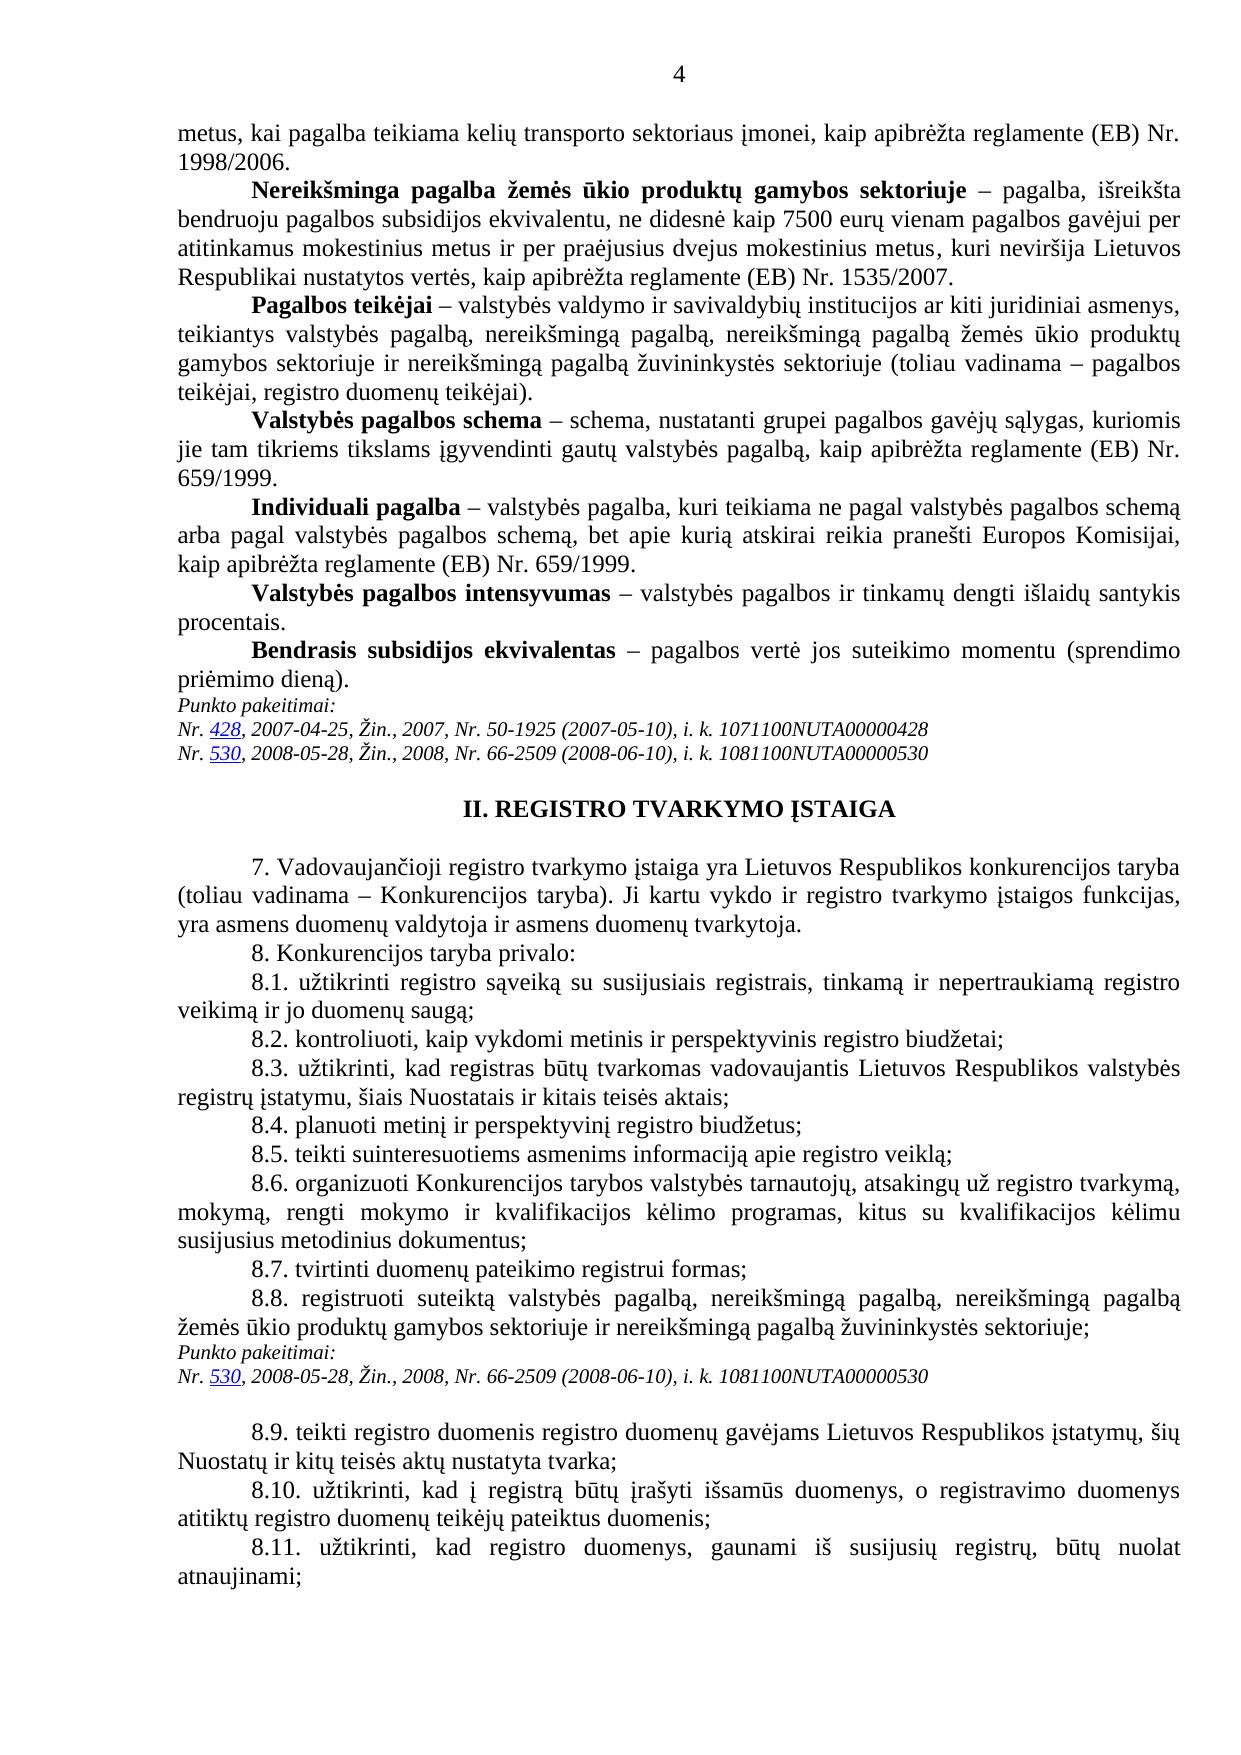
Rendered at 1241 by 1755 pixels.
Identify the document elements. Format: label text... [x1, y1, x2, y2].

text 8.3. užtikrinti, kad registras būtų tvarkomas vadovaujantis Lietuvos Respublikos valstybės registrų įstatymu, šiais Nuostatais ir kitais teisės aktais; [177, 1053, 1181, 1110]
text 8.9. teikti registro duomenis registro duomenų gavėjams Lietuvos Respublikos įstatymų, šių Nuostatų ir kitų teisės aktų nustatyta tvarka; [177, 1417, 1181, 1475]
text metus, kai pagalba teikiama kelių transporto sektoriaus įmonei, kaip apibrėžta reglamente (EB) Nr. 1998/2006. [177, 118, 1181, 176]
text Valstybės pagalbos intensyvumas – valstybės pagalbos ir tinkamų dengti išlaidų santykis procentais. [177, 578, 1181, 636]
text Pagalbos teikėjai – valstybės valdymo ir savivaldybių institucijos ar kiti juridiniai asmenys, teikiantys valstybės pagalbą, nereikšmingą pagalbą, nereikšmingą pagalbą žemės ūkio produktų gamybos sektoriuje ir nereikšmingą pagalbą žuvininkystės sektoriuje (toliau vadinama – pagalbos teikėjai, registro duomenų teikėjai). [177, 291, 1181, 406]
text 8.11. užtikrinti, kad registro duomenys, gaunami iš susijusių registrų, būtų nuolat atnaujinami; [177, 1532, 1181, 1590]
text Individuali pagalba – valstybės pagalba, kuri teikiama ne pagal valstybės pagalbos schemą arba pagal valstybės pagalbos schemą, bet apie kurią atskirai reikia pranešti Europos Komisijai, kaip apibrėžta reglamente (EB) Nr. 659/1999. [177, 492, 1181, 578]
text Bendrasis subsidijos ekvivalentas – pagalbos vertė jos suteikimo momentu (sprendimo priėmimo dieną). [177, 636, 1181, 693]
text 8. Konkurencijos taryba privalo: [177, 938, 1181, 967]
text Nr. 530, 2008-05-28, Žin., 2008, Nr. 66-2509 (2008-06-10), i. k. 1081100NUTA00000530 [177, 1364, 1181, 1388]
text 8.5. teikti suinteresuotiems asmenims informaciją apie registro veiklą; [177, 1139, 1181, 1168]
text Punkto pakeitimai: [177, 1340, 1181, 1364]
text 8.1. užtikrinti registro sąveiką su susijusiais registrais, tinkamą ir nepertraukiamą registro veikimą ir jo duomenų saugą; [177, 967, 1181, 1024]
text Nereikšminga pagalba žemės ūkio produktų gamybos sektoriuje – pagalba, išreikšta bendruoju pagalbos subsidijos ekvivalentu, ne didesnė kaip 7500 eurų vienam pagalbos gavėjui per atitinkamus mokestinius metus ir per praėjusius dvejus mokestinius metus, kuri neviršija Lietuvos Respublikai nustatytos vertės, kaip apibrėžta reglamente (EB) Nr. 1535/2007. [177, 176, 1181, 291]
text 8.10. užtikrinti, kad į registrą būtų įrašyti išsamūs duomenys, o registravimo duomenys atitiktų registro duomenų teikėjų pateiktus duomenis; [177, 1475, 1181, 1532]
text 8.6. organizuoti Konkurencijos tarybos valstybės tarnautojų, atsakingų už registro tvarkymą, mokymą, rengti mokymo ir kvalifikacijos kėlimo programas, kitus su kvalifikacijos kėlimu susijusius metodinius dokumentus; [177, 1168, 1181, 1254]
text Nr. 428, 2007-04-25, Žin., 2007, Nr. 50-1925 (2007-05-10), i. k. 1071100NUTA00000428 [177, 717, 1181, 741]
text 8.4. planuoti metinį ir perspektyvinį registro biudžetus; [177, 1110, 1181, 1139]
text Punkto pakeitimai: [177, 693, 1181, 717]
text 8.8. registruoti suteiktą valstybės pagalbą, nereikšmingą pagalbą, nereikšmingą pagalbą žemės ūkio produktų gamybos sektoriuje ir nereikšmingą pagalbą žuvininkystės sektoriuje; [177, 1283, 1181, 1340]
text 8.2. kontroliuoti, kaip vykdomi metinis ir perspektyvinis registro biudžetai; [177, 1024, 1181, 1053]
text II. REGISTRO TVARKYMO ĮSTAIGA [177, 794, 1181, 823]
text Valstybės pagalbos schema – schema, nustatanti grupei pagalbos gavėjų sąlygas, kuriomis jie tam tikriems tikslams įgyvendinti gautų valstybės pagalbą, kaip apibrėžta reglamente (EB) Nr. 659/1999. [177, 406, 1181, 492]
text 8.7. tvirtinti duomenų pateikimo registrui formas; [177, 1254, 1181, 1283]
text 7. Vadovaujančioji registro tvarkymo įstaiga yra Lietuvos Respublikos konkurencijos taryba (toliau vadinama – Konkurencijos taryba). Ji kartu vykdo ir registro tvarkymo įstaigos funkcijas, yra asmens duomenų valdytoja ir asmens duomenų tvarkytoja. [177, 852, 1181, 938]
text Nr. 530, 2008-05-28, Žin., 2008, Nr. 66-2509 (2008-06-10), i. k. 1081100NUTA00000530 [177, 741, 1181, 765]
